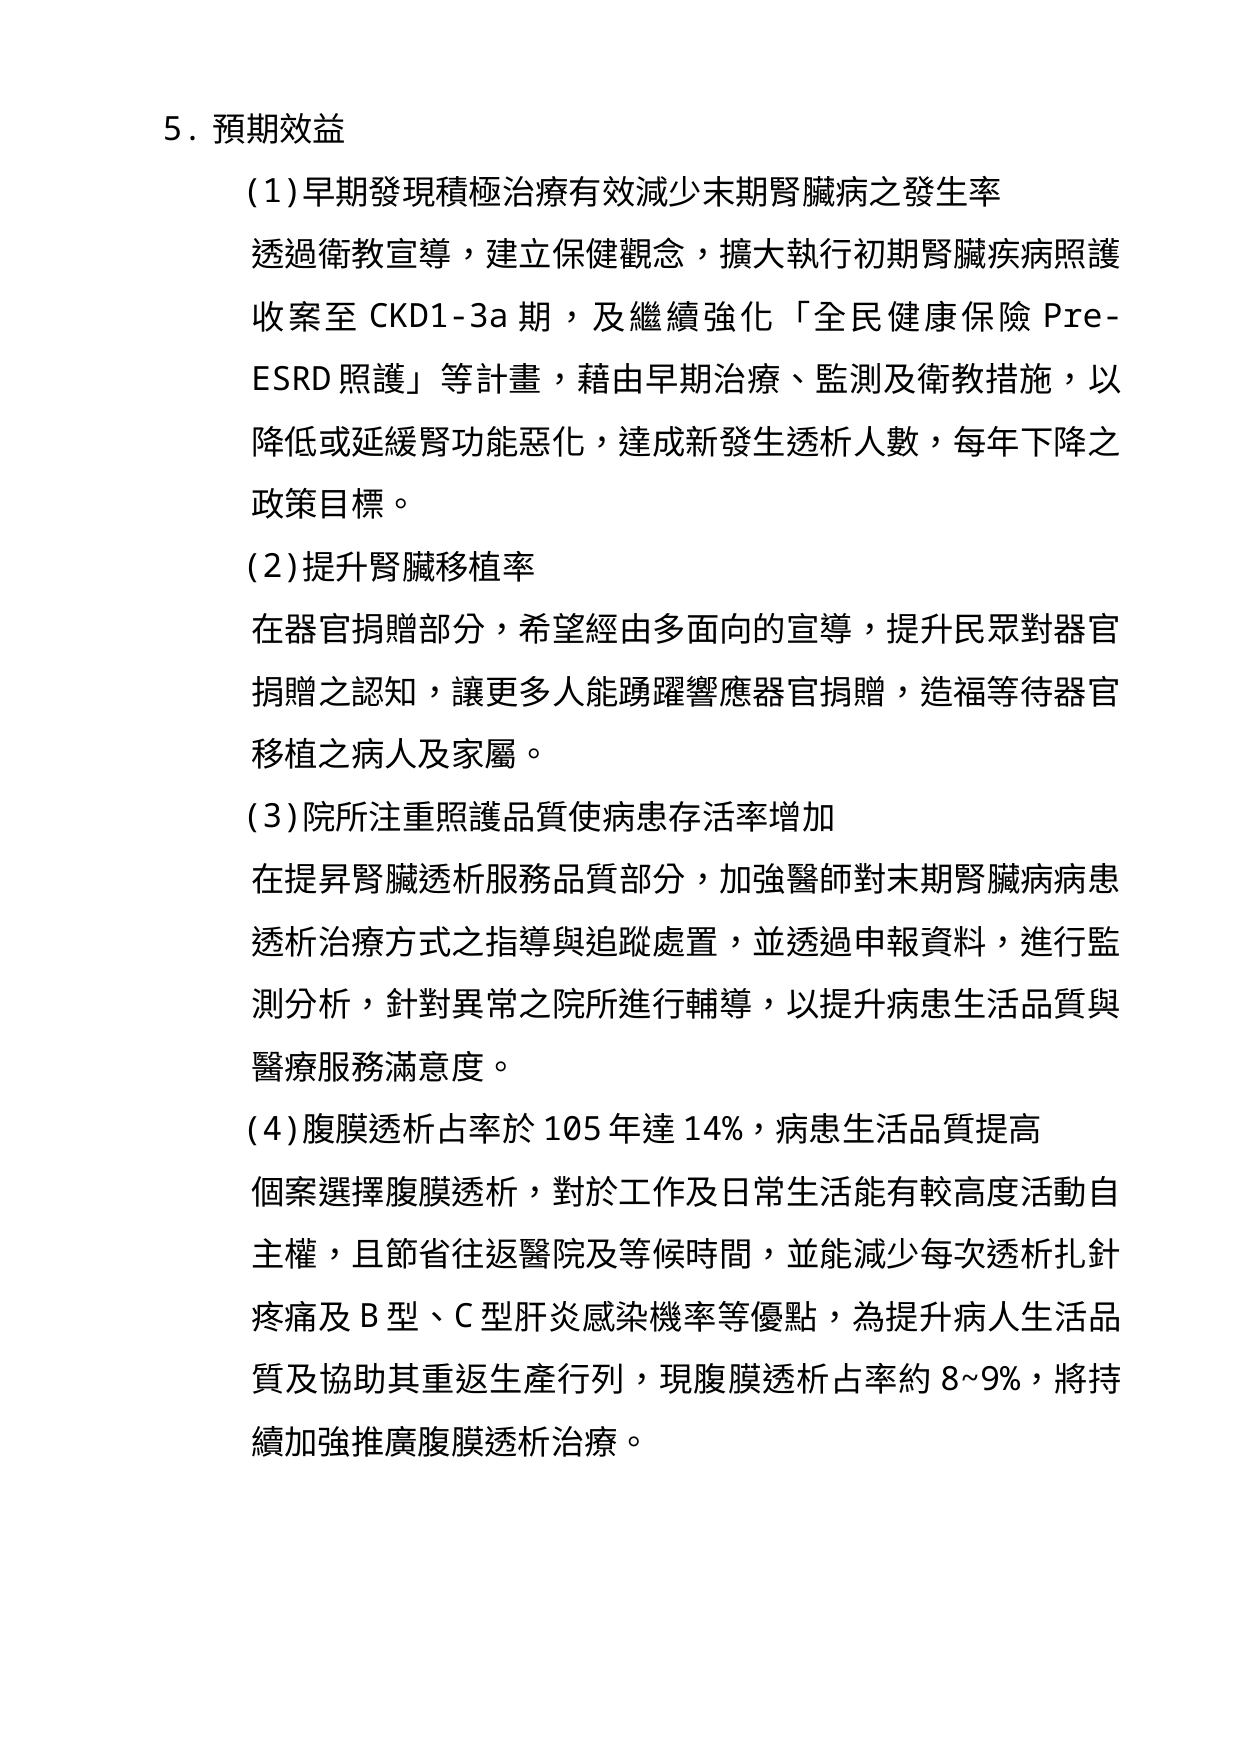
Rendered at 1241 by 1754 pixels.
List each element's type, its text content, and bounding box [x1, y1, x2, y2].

list 早期發現積極治療有效減少末期腎臟病之發生率 [242, 148, 1122, 210]
list 提升腎臟移植率 [242, 523, 1122, 585]
list 預期效益 [162, 85, 1122, 148]
text 在器官捐贈部分，希望經由多面向的宣導，提升民眾對器官捐贈之認知，讓更多人能踴躍響應器官捐贈，造福等待器官移植之病人及家屬。 [251, 585, 1122, 773]
list 腹膜透析占率於105年達14%，病患生活品質提高 [242, 1085, 1122, 1148]
text 在提昇腎臟透析服務品質部分，加強醫師對末期腎臟病病患透析治療方式之指導與追蹤處置，並透過申報資料，進行監測分析，針對異常之院所進行輔導，以提升病患生活品質與醫療服務滿意度。 [251, 835, 1122, 1085]
text 透過衛教宣導，建立保健觀念，擴大執行初期腎臟疾病照護收案至CKD1-3a期，及繼續強化「全民健康保險Pre-ESRD照護」等計畫，藉由早期治療、監測及衛教措施，以降低或延緩腎功能惡化，達成新發生透析人數，每年下降之政策目標。 [251, 210, 1122, 523]
text 個案選擇腹膜透析，對於工作及日常生活能有較高度活動自主權，且節省往返醫院及等候時間，並能減少每次透析扎針疼痛及B型、C型肝炎感染機率等優點，為提升病人生活品質及協助其重返生產行列，現腹膜透析占率約8~9%，將持續加強推廣腹膜透析治療。 [251, 1148, 1122, 1460]
list 院所注重照護品質使病患存活率增加 [242, 773, 1122, 835]
